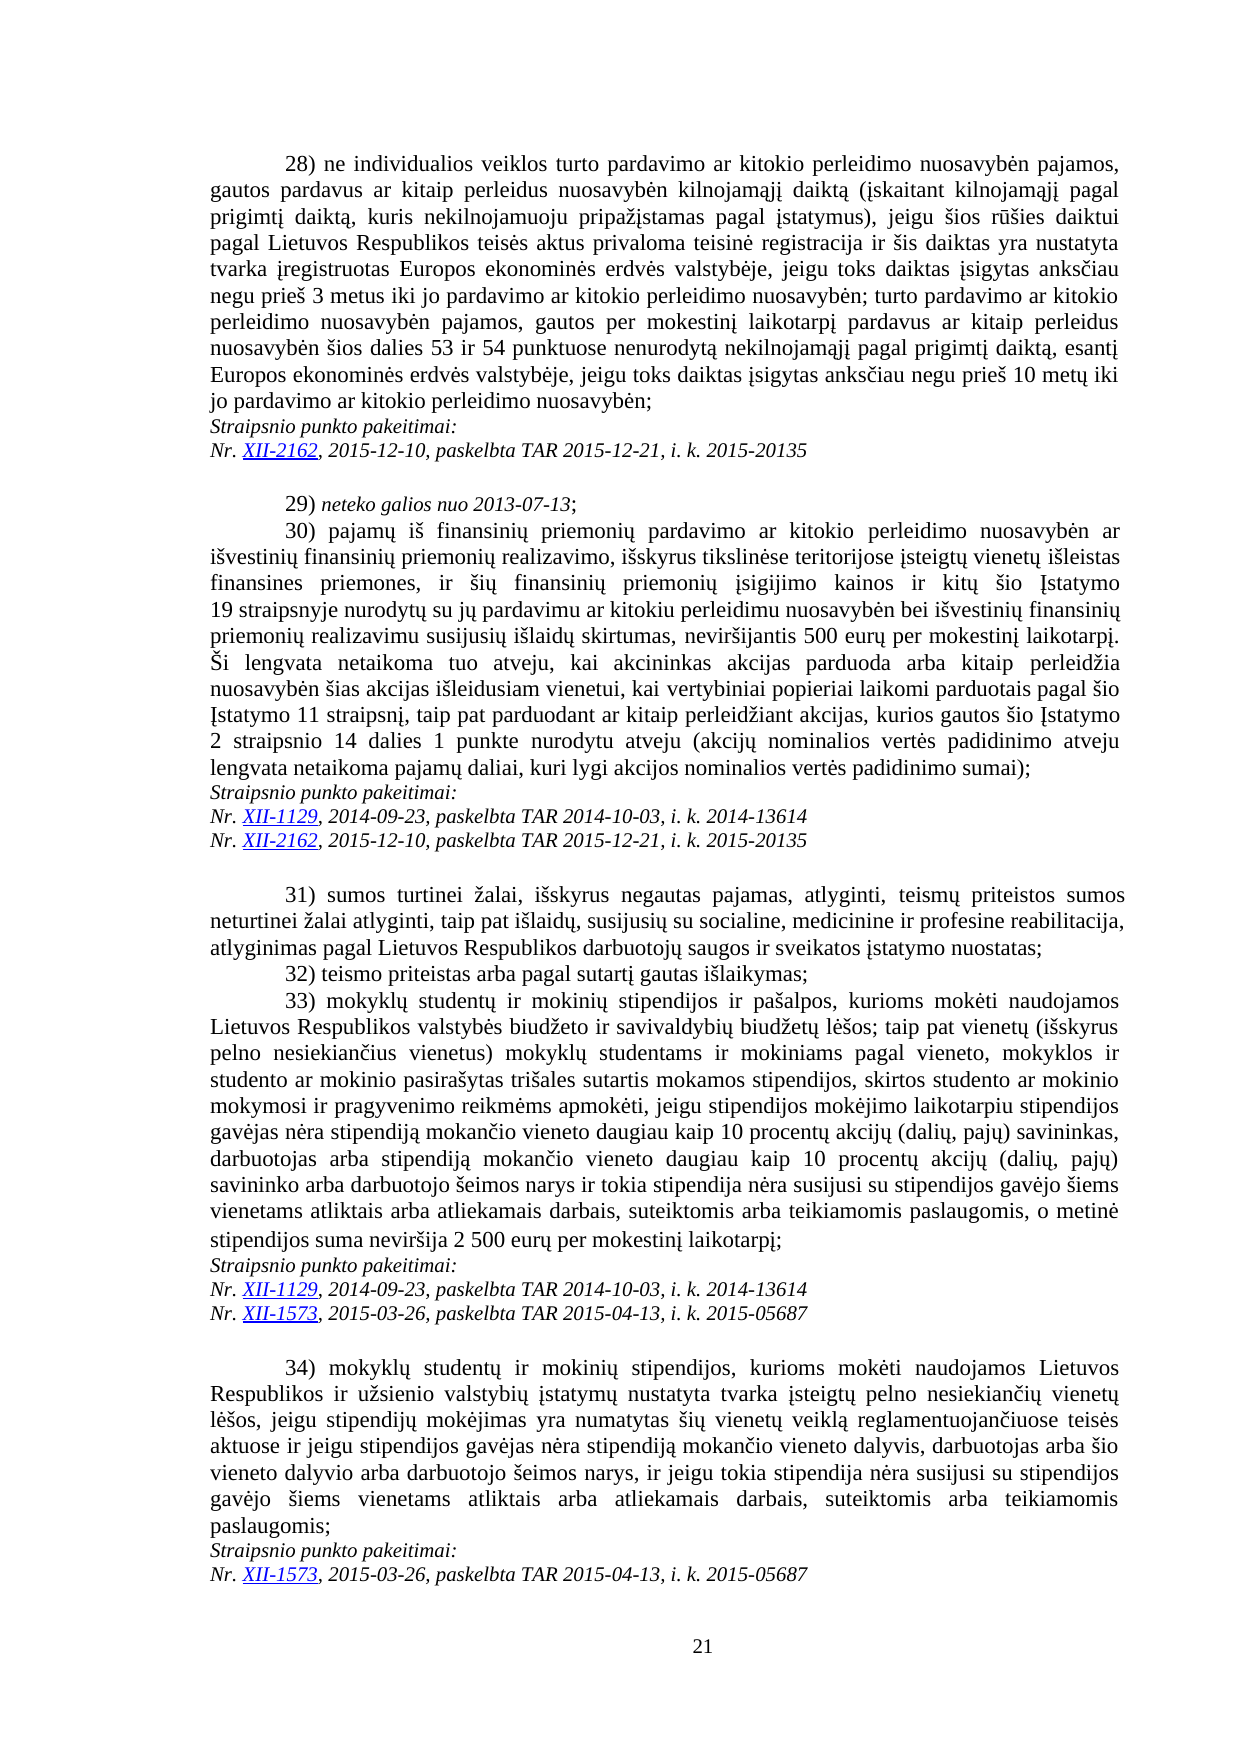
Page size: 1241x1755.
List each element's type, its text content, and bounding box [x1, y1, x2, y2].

text 34) mokyklų studentų ir mokinių stipendijos, kurioms mokėti naudojamos Lietuvos Respublikos ir užsienio valstybių įstatymų nustatyta tvarka įsteigtų pelno nesiekiančių vienetų lėšos, jeigu stipendijų mokėjimas yra numatytas šių vienetų veiklą reglamentuojančiuose teisės aktuose ir jeigu stipendijos gavėjas nėra stipendiją mokančio vieneto dalyvis, darbuotojas arba šio vieneto dalyvio arba darbuotojo šeimos narys, ir jeigu tokia stipendija nėra susijusi su stipendijos gavėjo šiems vienetams atliktais arba atliekamais darbais, suteiktomis arba teikiamomis paslaugomis; [210, 1353, 1120, 1538]
text Nr. XII-1573, 2015-03-26, paskelbta TAR 2015-04-13, i. k. 2015-05687 [210, 1301, 1120, 1325]
text Nr. XII-1129, 2014-09-23, paskelbta TAR 2014-10-03, i. k. 2014-13614 [210, 1277, 1120, 1301]
text 29) neteko galios nuo 2013-07-13; [210, 490, 1126, 517]
text Nr. XII-2162, 2015-12-10, paskelbta TAR 2015-12-21, i. k. 2015-20135 [210, 438, 1120, 462]
text Straipsnio punkto pakeitimai: [210, 413, 1120, 438]
text Straipsnio punkto pakeitimai: [210, 780, 1120, 804]
text Nr. XII-2162, 2015-12-10, paskelbta TAR 2015-12-21, i. k. 2015-20135 [210, 828, 1120, 852]
text Straipsnio punkto pakeitimai: [210, 1253, 1120, 1277]
text Straipsnio punkto pakeitimai: [210, 1538, 1120, 1562]
text 32) teismo priteistas arba pagal sutartį gautas išlaikymas; [210, 960, 1126, 987]
text Nr. XII-1573, 2015-03-26, paskelbta TAR 2015-04-13, i. k. 2015-05687 [210, 1562, 1120, 1586]
text Nr. XII-1129, 2014-09-23, paskelbta TAR 2014-10-03, i. k. 2014-13614 [210, 804, 1120, 828]
text 28) ne individualios veiklos turto pardavimo ar kitokio perleidimo nuosavybėn pajamos, gautos pardavus ar kitaip perleidus nuosavybėn kilnojamąjį daiktą (įskaitant kilnojamąjį pagal prigimtį daiktą, kuris nekilnojamuoju pripažįstamas pagal įstatymus), jeigu šios rūšies daiktui pagal Lietuvos Respublikos teisės aktus privaloma teisinė registracija ir šis daiktas yra nustatyta tvarka įregistruotas Europos ekonominės erdvės valstybėje, jeigu toks daiktas įsigytas anksčiau negu prieš 3 metus iki jo pardavimo ar kitokio perleidimo nuosavybėn; turto pardavimo ar kitokio perleidimo nuosavybėn pajamos, gautos per mokestinį laikotarpį pardavus ar kitaip perleidus nuosavybėn šios dalies 53 ir 54 punktuose nenurodytą nekilnojamąjį pagal prigimtį daiktą, esantį Europos ekonominės erdvės valstybėje, jeigu toks daiktas įsigytas anksčiau negu prieš 10 metų iki jo pardavimo ar kitokio perleidimo nuosavybėn; [210, 150, 1120, 413]
text 30) pajamų iš finansinių priemonių pardavimo ar kitokio perleidimo nuosavybėn ar išvestinių finansinių priemonių realizavimo, išskyrus tikslinėse teritorijose įsteigtų vienetų išleistas finansines priemones, ir šių finansinių priemonių įsigijimo kainos ir kitų šio Įstatymo 19 straipsnyje nurodytų su jų pardavimu ar kitokiu perleidimu nuosavybėn bei išvestinių finansinių priemonių realizavimu susijusių išlaidų skirtumas, neviršijantis 500 eurų per mokestinį laikotarpį. Ši lengvata netaikoma tuo atveju, kai akcininkas akcijas parduoda arba kitaip perleidžia nuosavybėn šias akcijas išleidusiam vienetui, kai vertybiniai popieriai laikomi parduotais pagal šio Įstatymo 11 straipsnį, taip pat parduodant ar kitaip perleidžiant akcijas, kurios gautos šio Įstatymo 2 straipsnio 14 dalies 1 punkte nurodytu atveju (akcijų nominalios vertės padidinimo atveju lengvata netaikoma pajamų daliai, kuri lygi akcijos nominalios vertės padidinimo sumai); [210, 517, 1120, 780]
text 31) sumos turtinei žalai, išskyrus negautas pajamas, atlyginti, teismų priteistos sumos neturtinei žalai atlyginti, taip pat išlaidų, susijusių su socialine, medicinine ir profesine reabilitacija, atlyginimas pagal Lietuvos Respublikos darbuotojų saugos ir sveikatos įstatymo nuostatas; [210, 881, 1126, 960]
text 33) mokyklų studentų ir mokinių stipendijos ir pašalpos, kurioms mokėti naudojamos Lietuvos Respublikos valstybės biudžeto ir savivaldybių biudžetų lėšos; taip pat vienetų (išskyrus pelno nesiekiančius vienetus) mokyklų studentams ir mokiniams pagal vieneto, mokyklos ir studento ar mokinio pasirašytas trišales sutartis mokamos stipendijos, skirtos studento ar mokinio mokymosi ir pragyvenimo reikmėms apmokėti, jeigu stipendijos mokėjimo laikotarpiu stipendijos gavėjas nėra stipendiją mokančio vieneto daugiau kaip 10 procentų akcijų (dalių, pajų) savininkas, darbuotojas arba stipendiją mokančio vieneto daugiau kaip 10 procentų akcijų (dalių, pajų) savininko arba darbuotojo šeimos narys ir tokia stipendija nėra susijusi su stipendijos gavėjo šiems vienetams atliktais arba atliekamais darbais, suteiktomis arba teikiamomis paslaugomis, o metinė stipendijos suma neviršija 2 500 eurų per mokestinį laikotarpį; [210, 987, 1120, 1253]
